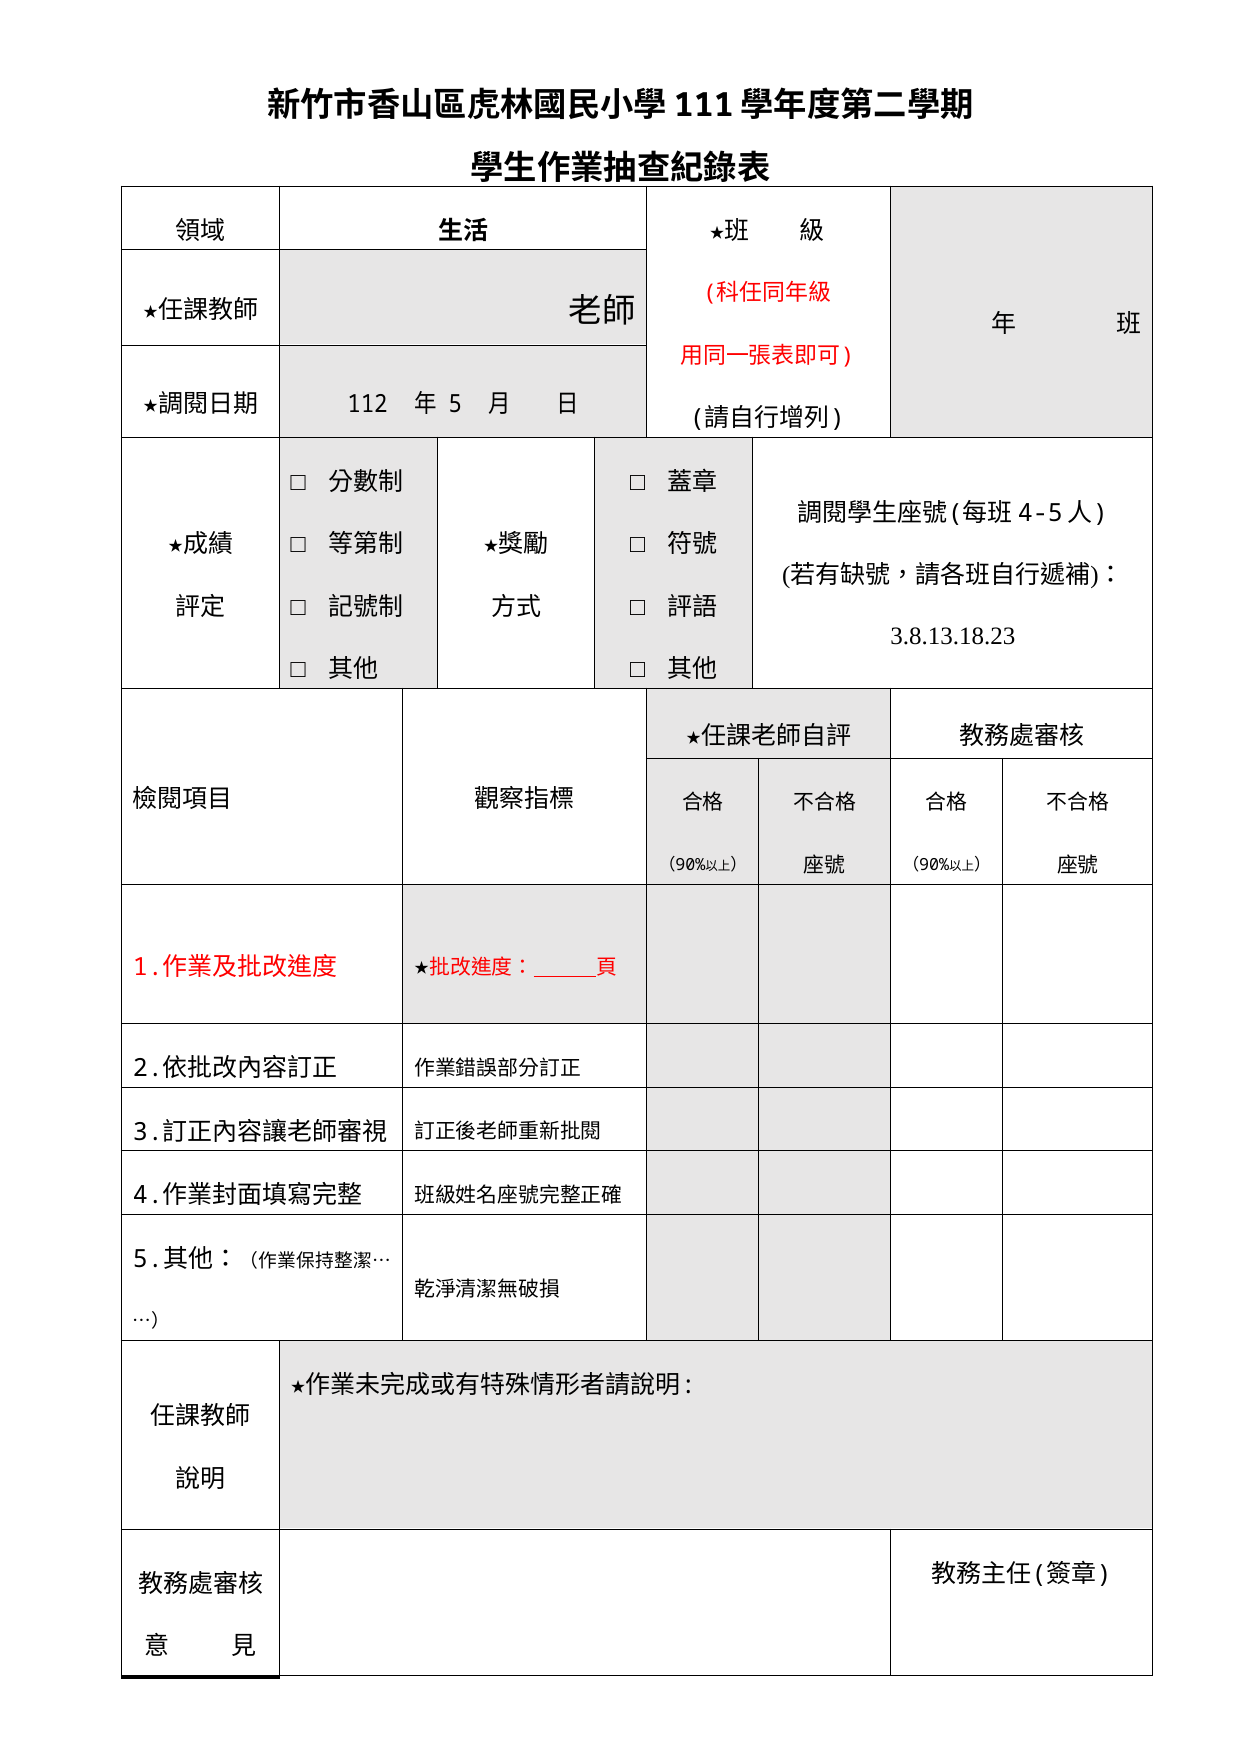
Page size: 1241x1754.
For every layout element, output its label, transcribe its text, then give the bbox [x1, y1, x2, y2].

text 新竹市香山區虎林國民小學111學年度第二學期 [148, 61, 1092, 123]
table_cell [891, 1024, 1002, 1087]
table_cell 老師 [280, 250, 646, 344]
table_cell 教務主任(簽章) [891, 1530, 1152, 1674]
table_cell 4.作業封面填寫完整 [122, 1151, 402, 1214]
table_cell [1003, 1024, 1152, 1087]
table_cell ★任課老師自評 [647, 689, 890, 758]
table_cell [891, 1151, 1002, 1214]
table_cell [647, 1024, 758, 1087]
table_cell ★獎勵 方式 [438, 438, 594, 688]
table_cell 作業錯誤部分訂正 [403, 1024, 646, 1087]
table_header 領域 [122, 187, 279, 249]
table_cell ★調閱日期 [122, 346, 279, 437]
table_cell [647, 885, 758, 1023]
table_header ★班 級 (科任同年級 用同一張表即可) (請自行增列) [647, 187, 890, 437]
table_cell 不合格 座號 [1003, 759, 1152, 884]
table_cell 班級姓名座號完整正確 [403, 1151, 646, 1214]
table_cell 1.作業及批改進度 [122, 885, 402, 1023]
table_cell [1003, 1088, 1152, 1150]
table_cell ★批改進度： 頁 [403, 885, 646, 1023]
table_cell [647, 1151, 758, 1214]
table_cell ★任課教師 [122, 250, 279, 344]
table_cell [647, 1088, 758, 1150]
table_cell 訂正後老師重新批閱 [403, 1088, 646, 1150]
table_cell 合格 （90%以上） [891, 759, 1002, 884]
table_header 生活 [280, 187, 646, 249]
table_cell [891, 885, 1002, 1023]
table_cell [1003, 1151, 1152, 1214]
table_cell [759, 1088, 890, 1150]
text 學生作業抽查紀錄表 [148, 123, 1092, 186]
table_cell [759, 1024, 890, 1087]
table_cell [759, 885, 890, 1023]
table_cell [891, 1215, 1002, 1340]
table_cell 分數制 等第制 記號制 其他 [280, 438, 437, 688]
table_cell [647, 1215, 758, 1340]
table_cell 乾淨清潔無破損 [403, 1215, 646, 1340]
table_cell 5.其他：（作業保持整潔……） [122, 1215, 402, 1340]
table_cell [891, 1088, 1002, 1150]
table_cell ★作業未完成或有特殊情形者請說明: [280, 1341, 1152, 1528]
table_cell 蓋章 符號 評語 其他 [595, 438, 752, 688]
table_cell [759, 1151, 890, 1214]
table_cell 任課教師 說明 [122, 1341, 279, 1528]
table_cell [759, 1215, 890, 1340]
table_cell [1003, 885, 1152, 1023]
table_cell 3.訂正內容讓老師審視 [122, 1088, 402, 1150]
table_cell 教務處審核意 見 [122, 1530, 279, 1674]
table_cell ★成績 評定 [122, 438, 279, 688]
table_cell 合格 （90%以上） [647, 759, 758, 884]
table_header 年 班 [891, 187, 1152, 437]
table_cell 檢閱項目 [122, 689, 402, 884]
table_cell 2.依批改內容訂正 [122, 1024, 402, 1087]
table_cell 112 年 5 月 日 [280, 346, 646, 437]
table_cell 調閱學生座號(每班4-5人) (若有缺號，請各班自行遞補)： 3.8.13.18.23 [753, 438, 1152, 688]
table_cell 教務處審核 [891, 689, 1152, 758]
table_cell 觀察指標 [403, 689, 646, 884]
table_cell [280, 1530, 890, 1674]
table_cell 不合格 座號 [759, 759, 890, 884]
table_cell [1003, 1215, 1152, 1340]
